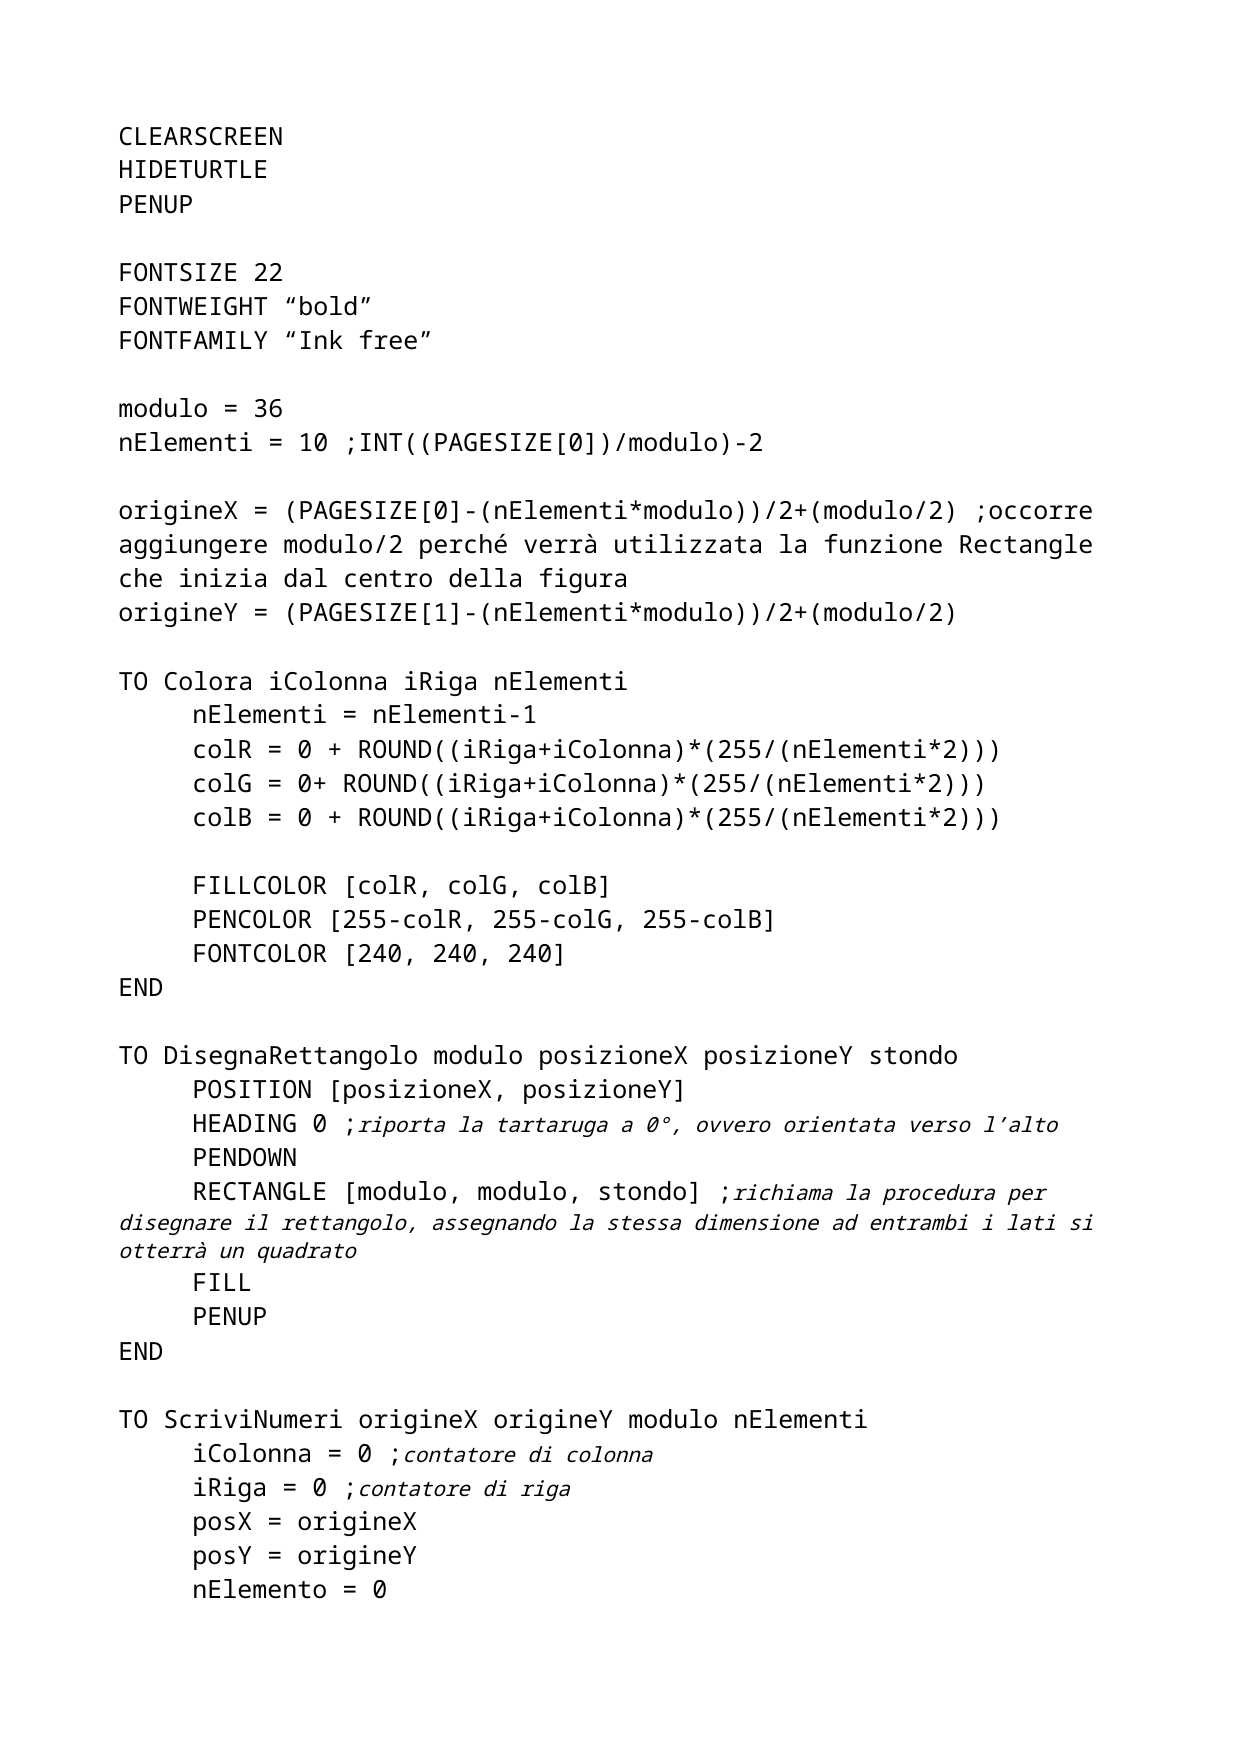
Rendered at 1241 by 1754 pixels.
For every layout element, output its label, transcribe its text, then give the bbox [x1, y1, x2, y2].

text TO Colora iColonna iRiga nElementi [118, 663, 1122, 697]
text FONTFAMILY “Ink free” [118, 322, 1122, 357]
text posX = origineX [118, 1503, 1122, 1537]
text colG = 0+ ROUND((iRiga+iColonna)*(255/(nElementi*2))) [118, 765, 1122, 799]
text RECTANGLE [modulo, modulo, stondo] ;richiama la procedura per disegnare il rettangolo, assegnando la stessa dimensione ad entrambi i lati si otterrà un quadrato [118, 1174, 1122, 1265]
text POSITION [posizioneX, posizioneY] [118, 1072, 1122, 1106]
text TO ScriviNumeri origineX origineY modulo nElementi [118, 1401, 1122, 1435]
text PENCOLOR [255-colR, 255-colG, 255-colB] [118, 902, 1122, 936]
text END [118, 1333, 1122, 1367]
text origineY = (PAGESIZE[1]-(nElementi*modulo))/2+(modulo/2) [118, 595, 1122, 629]
text FONTWEIGHT “bold” [118, 288, 1122, 322]
text nElemento = 0 [118, 1572, 1122, 1606]
text FONTCOLOR [240, 240, 240] [118, 936, 1122, 970]
text iColonna = 0 ;contatore di colonna [118, 1435, 1122, 1469]
text TO DisegnaRettangolo modulo posizioneX posizioneY stondo [118, 1038, 1122, 1072]
text origineX = (PAGESIZE[0]-(nElementi*modulo))/2+(modulo/2) ;occorre aggiungere modulo/2 perché verrà utilizzata la funzione Rectangle che inizia dal centro della figura [118, 493, 1122, 595]
text posY = origineY [118, 1537, 1122, 1572]
text modulo = 36 [118, 391, 1122, 425]
text CLEARSCREEN [118, 118, 1122, 152]
text nElementi = nElementi-1 [118, 697, 1122, 731]
text iRiga = 0 ;contatore di riga [118, 1469, 1122, 1503]
text colR = 0 + ROUND((iRiga+iColonna)*(255/(nElementi*2))) [118, 731, 1122, 765]
text PENUP [118, 186, 1122, 220]
text PENDOWN [118, 1140, 1122, 1174]
text END [118, 970, 1122, 1004]
text PENUP [118, 1299, 1122, 1333]
text HIDETURTLE [118, 152, 1122, 186]
text FILL [118, 1265, 1122, 1299]
text nElementi = 10 ;INT((PAGESIZE[0])/modulo)-2 [118, 425, 1122, 459]
text HEADING 0 ;riporta la tartaruga a 0°, ovvero orientata verso l’alto [118, 1106, 1122, 1140]
text colB = 0 + ROUND((iRiga+iColonna)*(255/(nElementi*2))) [118, 799, 1122, 833]
text FILLCOLOR [colR, colG, colB] [118, 867, 1122, 902]
text FONTSIZE 22 [118, 254, 1122, 288]
